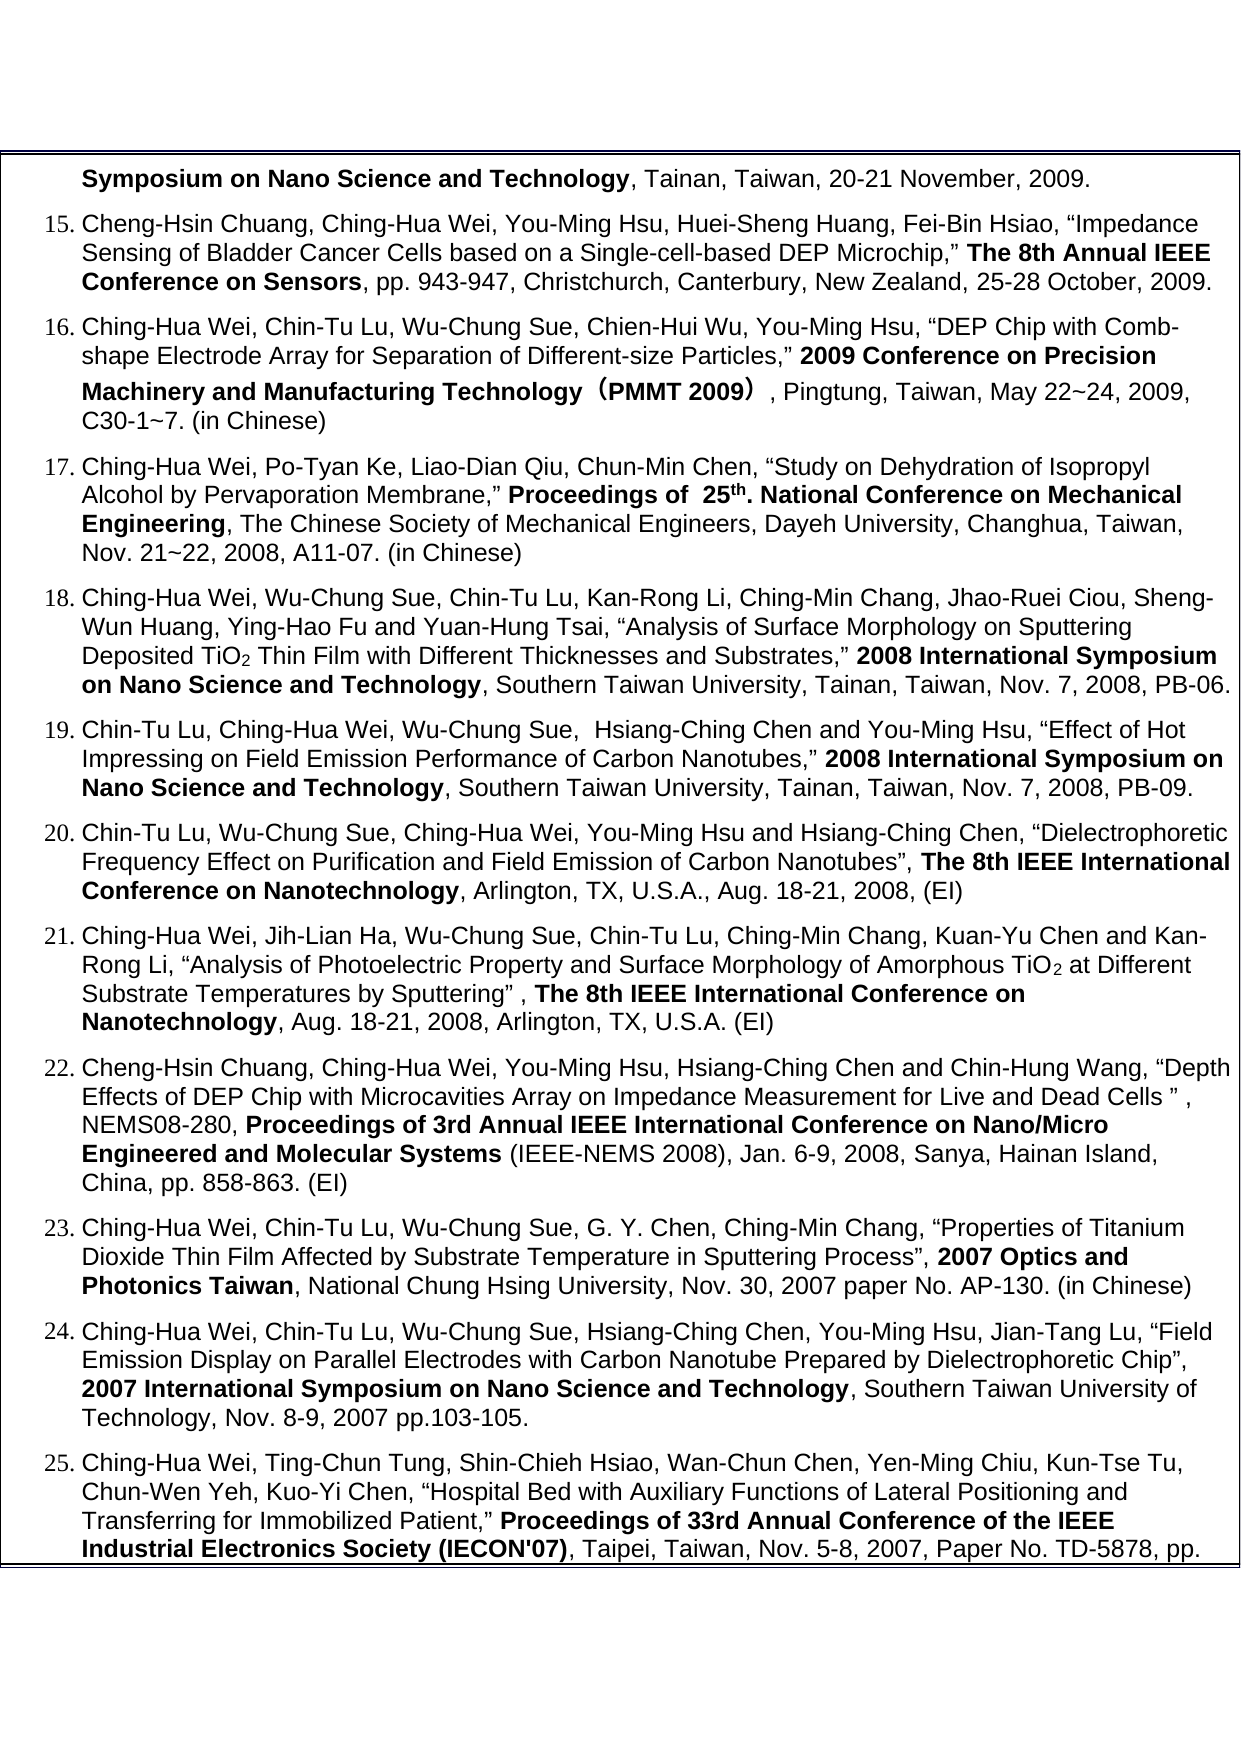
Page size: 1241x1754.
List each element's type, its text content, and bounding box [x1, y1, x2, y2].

table_cell Chun-Cheng Chen, Ching-Hua Wei, Wu-Chung Sue, “A Study of Acidic Etching with Pretreatment of Mechanical Lapping and Sandblast Applied on the Texturization of Multicrystalline Silicon,” p. A70, 2016 International Symposium on Novel and Sustainable Technology, Tainan, Taiwan, October 6-7, 2016. Ching-Hua Wei, Wu-Chung Sue, Fong-Kuei Shih, “Influence of Nitrogen Content in Sputtering Gas on the Optical Transmittance of Carbon Films,” PC14, pp.114~115, 2015 International Symposium on Nano Science and Technology, Tainan, Taiwan, 30-31 October, 2015.(ISBN 978-986-5627-12-6) Ching-Hua Wei, Wu-Chung Sue, Fong-Kuei Shih, “The Influence of Nitrogen Contents on Atomic Bonding Properties and Deposition Rate of Carbon Films by Sputtering,” pp. 51-52, 12th International Symposium on Advanced Technology, Tainan, Taiwan, 13-15 November, 2013. Ching-Hua Wei, Wu-Chung Sue, Fong-Kuei Shih, Stan-Pin Wang, “Effect of Nitrogen Contents on Deposition Rate and Surface Hardness of Carbon Thin Films by RF Sputtering,” PF01, 2013 International Symposium on Nano Science and Technology, Tainan, Taiwan, 15-16 November, 2013. (ISBN 1400035927) Ching-Hua Wei, Wu-Chung Sue, Stan-Pin Wang, Fong-Kuei Shih, “Effect of Substrate Temperature on Surface Roughness and Atomic Bonding Properties of Carbon Thin Films by RF Sputtering,” PA63, pp. 170-171, 2012 International Symposium on Nano Science and Technology, Tainan, Taiwan, 8-9 November, 2012. (ISBN 978-986-697-62-2) Ching-Hua Wei, Wu-Chung Sue, Stan-Pin Wang, Ying-Hao Fu, “Effect Of Argon Gas Flow Rate on Surface Hydrophilic and Optical Absorption Properties Of TiO2 Thin Film by RF Sputtering,” PC02, pp. 211-212, 2011 International Symposium on Nano Science and Technology, Tainan, Taiwan, 18-19 November, 2011. Ching-Hua Wei, Wu-Chung Sue, Ying-Hao Fu, Stan-Pin Wang, “Effect Of Argon Gas Flow Rate on Surface Roughness Of TiO2 Thin Film by RF Sputtering,” PC01, pp. 209-210, 2011 International Symposium on Nano Science and Technology, Tainan, Taiwan, 18-19 November, 2011. Ching-Hua Wei, Wu-Chung Sue, Ching-Min Chang, “Fabrication on CdSe/TiO2 Composite Solar Cell,” PA02, pp. 42-43, 2011 International Symposium on Nano Science and Technology, Tainan, Taiwan, 18-19 November, 2011. Ching-Hua Wei, Su-Jen Chang, “ Development of Mechanism of Automatic Lateral Positioning and Pressure Shifting for Bed Ridden Patients,” The 16th National Conference on Vehicle Engineering, I9-006, pp. 1-5, National Taipei U. of Tech., Taipei, Taiwan, R.O.C. Nov. 11, 2011. (in Chinese)(ISBN978-986-9853-6) Ching-Hua Wei, Wu-Chung Sue, Sheng-Wun Huang, “Characteristic Analysis of Optical Coupler Used for Sensing Liquid Level of Intravenous Drip,” OPT6-P-23, International Conference on Optics and Photonics in Taiwan (OPT’10), Tainan, Taiwan, 3-4 December, 2010.(NSC99-2221-E-218-025) Ching-Hua Wei, Cheng-Hsin Chuang, Shuo-Feng Hu, Rui-Teng Shen, Wei -Min Chang, Shou-Yi Shyu, Nai-Wei Saio, “Preparation of Polymethylmethacrylate（PMMA）Nanospheres and Property Analysis of Their Layered Surface,” 2010 Conference on Precision Machinery and Manufacturing Technology（PMMT 2010）, Pingtung, Taiwan, May 21~23, 2010, C54-1~7. (in Chinese) Cheng-Hsin Chuang, Yao-Tung Wu, You-Ming Hsu, Ching-Hua Wei, “Dielectrophoretic Chip with Multilayer Electrodes and Microcavity Arrays for Trapping and Programmable Releasing of Single Cells,” The 5th Annual IEEE International Conference on Nano/Micro Engineered and Molecular Systems (IEEE-NEMS 2010) , Xiamen, China, Jan. 20-23, 2010, pp. 850-854.(EI) Ching-Hua Wei, Wu-Chung Sue, Sheng-Wun Huang, “Fabrication of Interdigital Electrodes for Noninvasive Liquid Level Sensor,” PD04, 2009 International Symposium on Nano Science and Technology, Tainan, Taiwan, 20-21 November, 2009. Ching-Hua Wei, Wu-Chung Sue, Chin-Tu Lu, Chien-Hui Wu, You-Ming Hsu, “Dielectrophoretic Chip with Comb-Shape Electrodes Array Applied for Separation of Particles,” PB06, 2009 International Symposium on Nano Science and Technology, Tainan, Taiwan, 20-21 November, 2009. Cheng-Hsin Chuang, Ching-Hua Wei, You-Ming Hsu, Huei-Sheng Huang, Fei-Bin Hsiao, “Impedance Sensing of Bladder Cancer Cells based on a Single-cell-based DEP Microchip,” The 8th Annual IEEE Conference on Sensors, pp. 943-947, Christchurch, Canterbury, New Zealand, 25-28 October, 2009. Ching-Hua Wei, Chin-Tu Lu, Wu-Chung Sue, Chien-Hui Wu, You-Ming Hsu, “DEP Chip with Comb-shape Electrode Array for Separation of Different-size Particles,” 2009 Conference on Precision Machinery and Manufacturing Technology（PMMT 2009）, Pingtung, Taiwan, May 22~24, 2009, C30-1~7. (in Chinese) Ching-Hua Wei, Po-Tyan Ke, Liao-Dian Qiu, Chun-Min Chen, “Study on Dehydration of Isopropyl Alcohol by Pervaporation Membrane,” Proceedings of 25th. National Conference on Mechanical Engineering, The Chinese Society of Mechanical Engineers, Dayeh University, Changhua, Taiwan, Nov. 21~22, 2008, A11-07. (in Chinese) Ching-Hua Wei, Wu-Chung Sue, Chin-Tu Lu, Kan-Rong Li, Ching-Min Chang, Jhao-Ruei Ciou, Sheng-Wun Huang, Ying-Hao Fu and Yuan-Hung Tsai, “Analysis of Surface Morphology on Sputtering Deposited TiO2 Thin Film with Different Thicknesses and Substrates,” 2008 International Symposium on Nano Science and Technology, Southern Taiwan University, Tainan, Taiwan, Nov. 7, 2008, PB-06. Chin-Tu Lu, Ching-Hua Wei, Wu-Chung Sue, Hsiang-Ching Chen and You-Ming Hsu, “Effect of Hot Impressing on Field Emission Performance of Carbon Nanotubes,” 2008 International Symposium on Nano Science and Technology, Southern Taiwan University, Tainan, Taiwan, Nov. 7, 2008, PB-09. Chin-Tu Lu, Wu-Chung Sue, Ching-Hua Wei, You-Ming Hsu and Hsiang-Ching Chen, “Dielectrophoretic Frequency Effect on Purification and Field Emission of Carbon Nanotubes”, The 8th IEEE International Conference on Nanotechnology, Arlington, TX, U.S.A., Aug. 18-21, 2008, (EI) Ching-Hua Wei, Jih-Lian Ha, Wu-Chung Sue, Chin-Tu Lu, Ching-Min Chang, Kuan-Yu Chen and Kan-Rong Li, “Analysis of Photoelectric Property and Surface Morphology of Amorphous TiO2 at Different Substrate Temperatures by Sputtering” , The 8th IEEE International Conference on Nanotechnology, Aug. 18-21, 2008, Arlington, TX, U.S.A. (EI) Cheng-Hsin Chuang, Ching-Hua Wei, You-Ming Hsu, Hsiang-Ching Chen and Chin-Hung Wang, “Depth Effects of DEP Chip with Microcavities Array on Impedance Measurement for Live and Dead Cells ” , NEMS08-280, Proceedings of 3rd Annual IEEE International Conference on Nano/Micro Engineered and Molecular Systems (IEEE-NEMS 2008), Jan. 6-9, 2008, Sanya, Hainan Island, China, pp. 858-863. (EI) Ching-Hua Wei, Chin-Tu Lu, Wu-Chung Sue, G. Y. Chen, Ching-Min Chang, “Properties of Titanium Dioxide Thin Film Affected by Substrate Temperature in Sputtering Process”, 2007 Optics and Photonics Taiwan, National Chung Hsing University, Nov. 30, 2007 paper No. AP-130. (in Chinese) Ching-Hua Wei, Chin-Tu Lu, Wu-Chung Sue, Hsiang-Ching Chen, You-Ming Hsu, Jian-Tang Lu, “Field Emission Display on Parallel Electrodes with Carbon Nanotube Prepared by Dielectrophoretic Chip”, 2007 International Symposium on Nano Science and Technology, Southern Taiwan University of Technology, Nov. 8-9, 2007 pp.103-105. Ching-Hua Wei, Ting-Chun Tung, Shin-Chieh Hsiao, Wan-Chun Chen, Yen-Ming Chiu, Kun-Tse Tu, Chun-Wen Yeh, Kuo-Yi Chen, “Hospital Bed with Auxiliary Functions of Lateral Positioning and Transferring for Immobilized Patient,” Proceedings of 33rd Annual Conference of the IEEE Industrial Electronics Society (IECON'07), Taipei, Taiwan, Nov. 5-8, 2007, Paper No. TD-5878, pp. 2291-2295. Cheng-Hsin Chuang, Chin-Tu Lu, Ching-Hua Wei, Jian-Tang Lu, You-Ming Hsu, “The Study of Microfluidic Chip with Cylindrical Micropillars Array for Trapping of Bioparticles Based on Electrokinetics,” The 14th National Computational Fluid Dynamics Conference, Hsinchu, Taiwan, Aug. 16~18, 2007, B-077. (in Chinese) Cheng-Hsin Chuang, Ching-Hua Wei, You-Ming Hsu, Jian-Tang Lu, “Multilayer Electrodes DEP Chip for Single-cell Level Impedance Measurement,” Proceedings of 2nd IEEE International Conference on Nano/Micro Engineered and Molecular Systems (IEEE-NEMS 2007), Bangkok, Thailand, Jan. 16-19, 2007, NEMS07-238, pp. 821-825. (EI) Ching-Hua Wei, Jong-Zen Huang, Chin-Tu Lu, Wen-Hsiang Han, You-Ming Hsu, Jian-Tang Lu, “The Study of Microfluidic Chip with Micro Cylindrical Post Array for Separating Particles,” Proceedings of 2nd IEEE International Conference on Nano/Micro Engineered and Molecular Systems (IEEE-NEMS 2007), Bangkok, Thailand, Jan. 16-19, 2007, NEMS07-133, pp. 430-433. (EI) Ching-Hua Wei, Chin-Tu Lu, Wu-Chung Sue, Ching-Min Chang, Chun-Ko Chen, “Hydrophilic Analysis of TiO2 Thin Film Prepared by Sputtering”, Proceedings of 10th Conference of Nanotechnology and Micro System, Hsinchu, Taiwan, Nov. 30, 2006. (in Chinese) Cheng-Hsin Chuang, Ching-Hua Wei, Chin-Tu Lu, Jian-Tang Lu, You-Ming Hsu, “The Optimization of Dielectrophoresis Biochip with 3D Bowl-type Microstructures Array”, Proceedings of 13th National Computational Fluid Dynamics Conference , Taipei, Taiwan, August, 2006, CFD13-1914. (in Chinese) Ching-Hua Wei, Chin-Tu Lu, Jong-Zen Huang, Wu-Chung Sue, Sung-Hua Wu, Ching-Min Chang, “Fabrication of Microcfluidic Biochips Combining with Nano Photocatalyst Thin-film,” Proceedings of 4th Conference on Precision Machinery and Manufacturing Technology (PMMT 2006), Pingtung, Taiwan, May 27~28, 2006, B23. (in Chinese) Ching-Hua Wei, Jong-Zen Huang, Chin-Tu Lu, Wen-Hsiang Han, You-Ming Hsu, “The Research and Fabrication of Chip with Micro Cylindrical Post Array for Separating Micro Particles,” Proceedings of 4th Conference on Precision Machinery and Manufacturing Technology (PMMT 2006), Pingtung, Taiwan, May 27~28, 2006, B14. (in Chinese) Chin-Tu Lu, Jong-Zen Huang, Ching-Hua Wei , Yu-Liang Chen , “Fabrication of Thermal System on Micro Biochip with Heaters by Voltage Regulator,” Proceedings of 2006 Symposium on Nano Device Technology, Hsinchu, Taiwan, April 26th-28th, 2006, Paper No. T5-13. Ching-Hua Wei, Jong-Zen Huang, Chin-Tu Lu, Wen-Hsiang Han, You-Ming Hsu, “Microparticles Concentration and Separation Based on DEP Chip in SU-8 Micro Cylindrical Post Array,” Proceedings of 2006 Polymer Conference, National Sun Yat-Sen University, Kaoshiung, Taiwan, Jan. 14, 2006, FP-B-23. (in Chinese) Ching-Hua Wei, Jong-Zen Huang, Sung-Hua Wu, You-Ming Hsu, Fabrication of Passive Valve Actuated by Nano Titanium Dioxide Thin Film,” Proceedings of Thin Film and Nano Technology, Nantou, Taiwan, Dec. 23~24, 2005, CP-24. (in Chinese) Chen-Yuan Hsu, Ching-Hua Wei , Michael P.Y. Hsu, “Air Cooling Characteristics of Vertical Rectangular Fins Attached to Transceiver Unit by Laminar Natural Convection,” Proceedings of 22nd National Conference on Mechanical Engineering, The Chinese Society of Mechanical Engineers, Tauyuan, Taiwan, Nov. 25~26, 2005, A8-093, pp.919-924. Ching-Hua Wei, Chin-Tu Lu, Jong-Zen Huang, Ching-Lun Huang, “Investigation of Flow Field for Air Flow across Inclined Tube Banks in Staggered Arrangements,” Proceedings of 22nd National Conference on Mechanical Engineering, The Chinese Society of Mechanical Engineers, Tauyuan, Taiwan, Nov. 25~26, 2005, A3-012, pp.247-252. Hsiao, F.B., Lee Y. C., Chuang C. H., Wei C. H., Wang C. H., Wang K. S., Hsiao P. C., Hsu Y. M., “Single Cell DEP Trapping Chip by Matrix Type Array,” Proceedings of 10th Conference of Nanotechnology and Micro System, Tainan, Taiwan, Nov. 30, 2006, Section 3, A12. (in Chinese) Ching-Hua Wei, Jong-Zen Huang, Cheng-Yung Kuo, “Applied Titanium Dioxide Film Electrode in Dye Sensitized Solar Cell,” Proceedings of 21st. National Conference on Mechanical Engineering, The Chinese Society of Mechanical Engineers, Kaoshiung, Taiwan, Nov. 26-27, 2004, Section E, pp.5537-5542. (in Chinese) Jong-Zen Huang, Ching-Hua Wei, Cheng-Yung Kuo, “Applied Titanium Dioxide Electrode in Dye Sensitized Solar Cell,” Proceedings of 2004 International Symposium on Nano Science and Technology, Southern Taiwan University of Technology, Tainan, Taiwan, Nov. 20-21, 2004, pp.151-152. Jong-Zen Huang, Ching-Hua Wei, Chia-Rong Chen, “Lithography Fabrication on the Capillarity-Driven Valve,” Proceedings of Symposium on Nano Device Technology (SNDT 2004), National Chiao-Tung University, Hsinchu, Taiwan, May 12, 2004, pp.182-185. Jong-Zen Huang, Ching-Hua Wei, Ching-Min Chang, “The Manufacture of Thin Film Electrodes by Spray Vaporation Film-Growth Method and the Analysis of Power Performance in Nano-organic Solar Cell,” Proceedings of Symposium on Nano Device Technology (SNDT 2004), National Chiao-Tung University, Hsinchu, Taiwan, May 12, 2004, pp.430-433. Ching-Hua Wei, Jong-Zen Huang, Cheng-Yung Kuo, “Synthesis and Characterization of TiO2 Thin Film and Powders Applied in Dye Sensitized Solar Cell”, Proceedings of 2nd Conference on Precision Machinery and Manufacturing Technology, Pingtung, Taiwan, Jun. 5-6, 2004, pp. 47-52. Ching-Hua Wei, “Automatic Controlled Patient Bed with Lateral Positioning and Massaging,” Proceedings of 20th National Conference on Mechanical Engineering, The Chinese Society of Mechanical Engineers, Taipei, Taiwan, Dec. 5~6, 2003, Section E, pp.1015-1019. (in Chinese) Ching-Hua Wei, Jong-Zen Huang, Hoa-Pin Chen, “Simulation and Analysis of Relationship for Microchannel Geometric Parameters with Surface Tension,” Proceedings of 20th National Conference on Mechanical Engineering, The Chinese Society of Mechanical Engineers, Taipei, Taiwan, Dec. 5~6, 2003, Section E, pp.217-223. (in Chinese) Ching-Hua Wei; Jong-Zen Huang; Cheng-Yung Kuo; Hao-Ping Chen, “The Investigation of Hydrophilic or Hydrophobic Characteristics for the Nano Titanium Dioxide Thin Film under Sunlight Exposure,” International Symposium on Nano Science and Technology, Southern Taiwan University of Technology, Nov. 4-5,.2003, pp.129-131. Jong-Zen Huang, Ching-Hua Wei, Cheng-Yung Kuo, “Titanium Dioxide Electrode for Photoelectrochemical Cells Sensitized by Tetra (4-carboxyphenyl)porphyrin(TCPP) ,” International Symposium on Nano Science and Technology, Southern Taiwan University of Technology, Nov. 4-5, 2003 pp.59-60. Ay Herchang, Wei Ching-Hua, Ho Chung-Ken, Tsai Sing-Tsu, “Mixing Effect of Lance Diameter and Injection Position on Pulverized Coal Injection,” Proceedings of Combustion, Civil Aviation, Aeronautical and Astronautical Association Joint Conference, Tauyuan, Taiwan, Mar. 17, 2001, pp.CI217-CI223. (in Chinese) Ay Herchang, Wei Ching-Hua, Ho Chung-Ken, Tsai Sing-Tsu, “Admixture Effect of Lance Arrangement on Pulverized Coal Injection,” Proceedings of 3rd Pacific Symposium on Flow Visualization and Image Processing, March 18-21 , 2001, pp.1-10. Wei Ching-Hua, “The Temperature Distribution along the Pulverized Coal Injection Lance under Different Solid-Gas Loading Ratio,” Proceedings of 14th Technical Vocational Education of Taiwan, Tainan, Taiwan, Industrial Section, Mechanical Group, May 1999, pp.309-317. (in Chinese) Wei Ching-Hua, Du Shan-Wen, “The Temperature Analysis for Pulverized Coal Injection Lance with Annulus Passage,” Proceedings of 13th Technical Vocational Education of Taiwan, Industrial Section, Mechanical Group, May 1998, pp.319-328. (in Chinese) Du S. W., Ho C. K., Lucas J., Tsai S. T., “A Calculation Model for the Temperature Distribution of PC Lance of Blast Furnace,” Proceedings of 8th Combustion Technology and Application Conference, Taiwan, Mar. 20-21, 1998, pp.183-188. (in Chinese) Wei Ching-Hua, Du Shan-Wen, “The Temperature Analysis for Pulverized Coal Injection Lance,” Proceedings of 12th Technical Vocational Education of Taiwan, Industrial Section, Mechanical Group, April 1997, pp.223-230. (in Chinese) Shan-Wen Du, Ching-Hua Wei, Chung-Ken Ho, Chi-Seng Chou, Sing-Tsu Tsai, “Study on the Temperature of PCI Lance and Heat Load Analysis of Tuyeres,” Proceedings of 6th Combustion Technology and Application Conference, Taiwan, Mar. 15, 1996, pp.331-336. (in Chinese). P. Hrycak, O. S. Kossak, C. H. Wei, "Thermal Entry Problem of Power-Law Non-Newtonian Fluids extended to Higher Eigenvalues," Proceedings of 9th International Conference on Numerical Methods in Laminar and Turbulent Flow, Atlanta, Georgia, U.S.A., July 10 - 14, 1995, pp.696-707. Ching-Hua, Wei, "Forced Convection by an Array of Air Jets Impinging to a Heated Plate," Proceedings of 7th Technical Vocational Education of Taiwan, Ming-Chi University of Technology, Taipei, Taiwan, Mar. 20-21, 1992, pp. 27-33. (in Chinese) P. Hrycak, C. Wei, "Heat Transfer and Fluid-Flow Characteristics of Arrays of Impinging, Round Air Jets," Proceedings of 10th Symposium on Engineering Applications of Mechanics, Queen’s University, Kingston, Ontario, Canada, May 27-30, 1990, pp.175-180. [1, 155, 1239, 1563]
